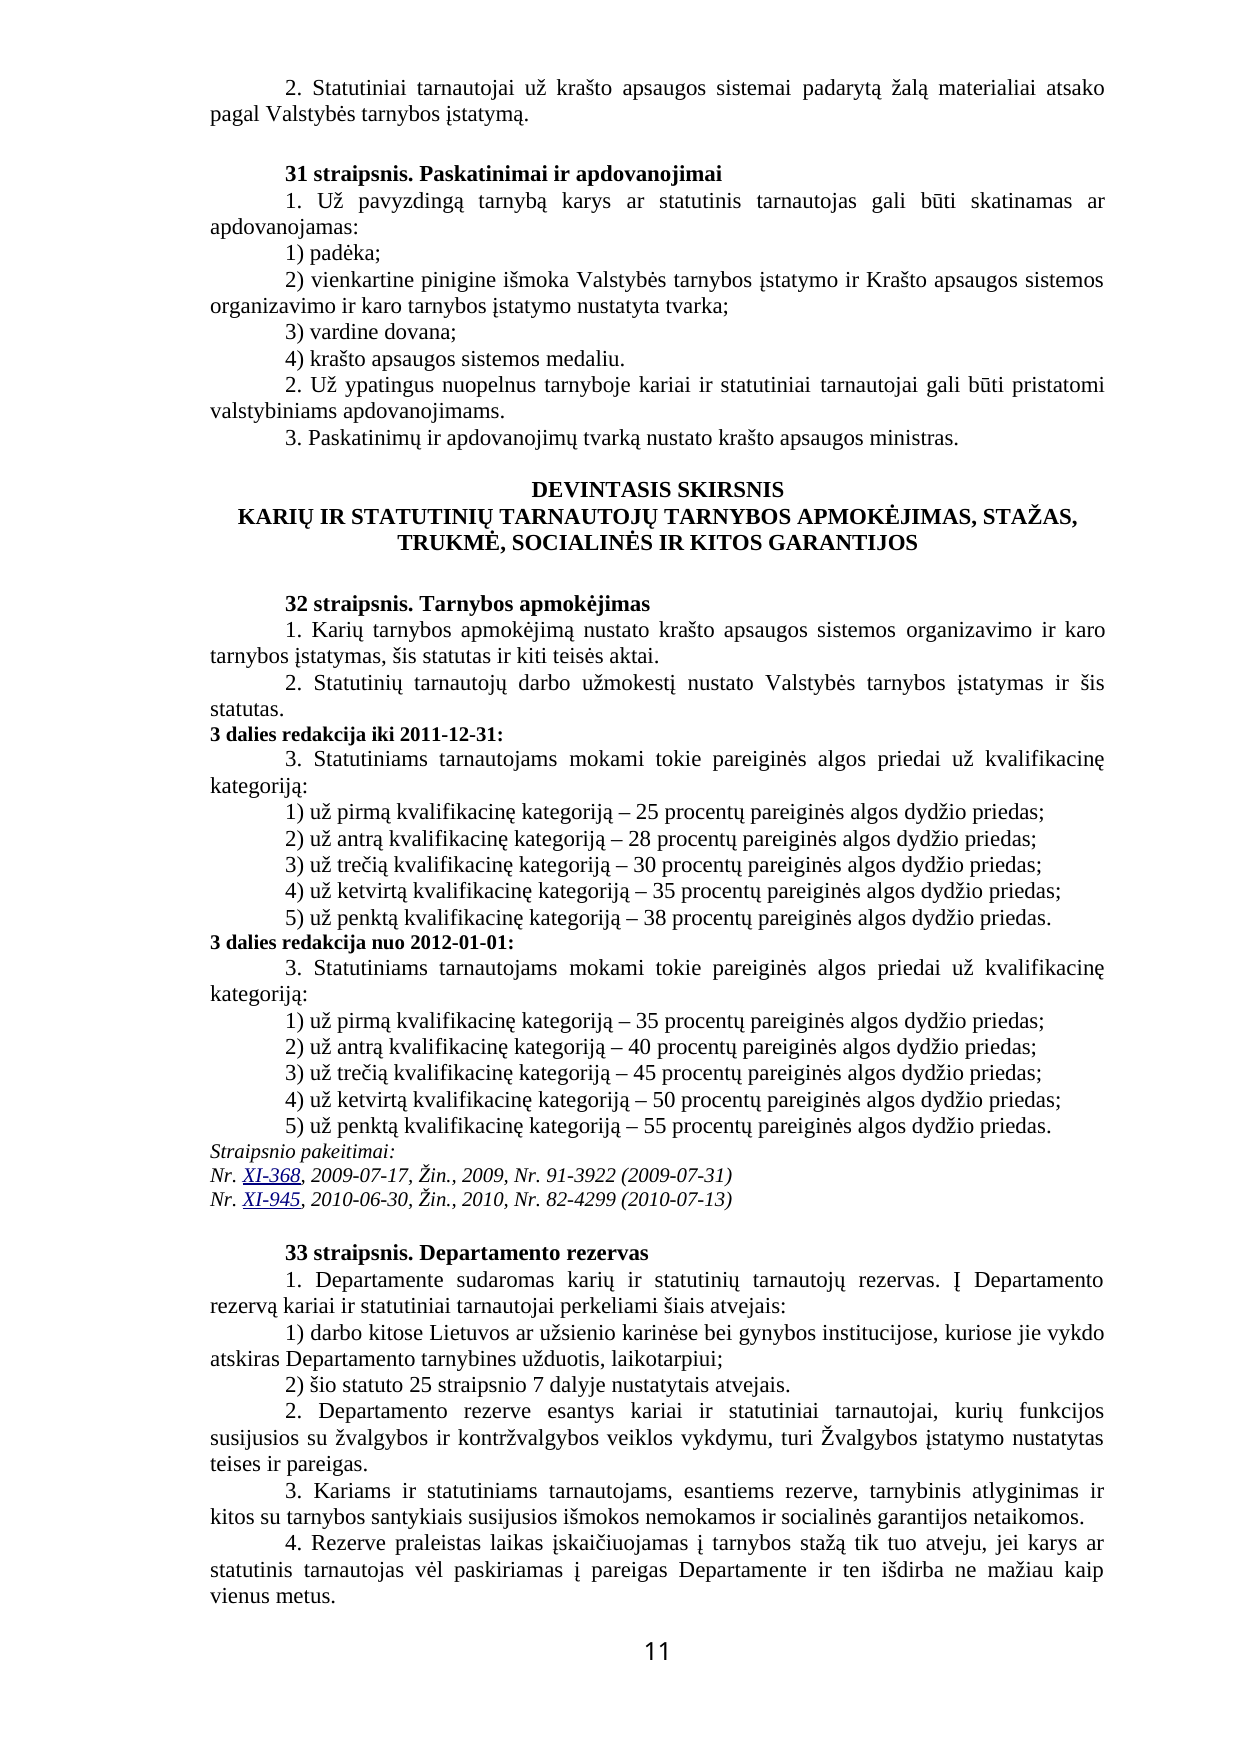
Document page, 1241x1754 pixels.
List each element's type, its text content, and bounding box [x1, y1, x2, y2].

text 3. Kariams ir statutiniams tarnautojams, esantiems rezerve, tarnybinis atlyginimas ir kitos su tarnybos santykiais susijusios išmokos nemokamos ir socialinės garantijos netaikomos. [210, 1477, 1106, 1529]
text 2. Departamento rezerve esantys kariai ir statutiniai tarnautojai, kurių funkcijos susijusios su žvalgybos ir kontržvalgybos veiklos vykdymu, turi Žvalgybos įstatymo nustatytas teises ir pareigas. [210, 1398, 1106, 1477]
text 1) už pirmą kvalifikacinę kategoriją – 35 procentų pareiginės algos dydžio priedas; [210, 1007, 1106, 1033]
text 3 dalies redakcija nuo 2012-01-01: [210, 930, 1106, 954]
text 1. Departamente sudaromas karių ir statutinių tarnautojų rezervas. Į Departamento rezervą kariai ir statutiniai tarnautojai perkeliami šiais atvejais: [210, 1266, 1106, 1318]
text 1) darbo kitose Lietuvos ar užsienio karinėse bei gynybos institucijose, kuriose jie vykdo atskiras Departamento tarnybines užduotis, laikotarpiui; [210, 1318, 1106, 1371]
text 3 dalies redakcija iki 2011-12-31: [210, 721, 1106, 746]
text 3) už trečią kvalifikacinę kategoriją – 30 procentų pareiginės algos dydžio priedas; [210, 851, 1106, 877]
text DEVINTASIS SKIRSNIS [210, 477, 1106, 503]
text 1. Karių tarnybos apmokėjimą nustato krašto apsaugos sistemos organizavimo ir karo tarnybos įstatymas, šis statutas ir kiti teisės aktai. [210, 616, 1106, 669]
text 1) už pirmą kvalifikacinę kategoriją – 25 procentų pareiginės algos dydžio priedas; [210, 798, 1106, 824]
text 2) už antrą kvalifikacinę kategoriją – 28 procentų pareiginės algos dydžio priedas; [210, 824, 1106, 851]
text 32 straipsnis. Tarnybos apmokėjimas [210, 590, 1106, 616]
text 2) vienkartine pinigine išmoka Valstybės tarnybos įstatymo ir Krašto apsaugos sistemos organizavimo ir karo tarnybos įstatymo nustatyta tvarka; [210, 266, 1106, 318]
text Nr. XI-368, 2009-07-17, Žin., 2009, Nr. 91-3922 (2009-07-31) [210, 1163, 1106, 1187]
text 33 straipsnis. Departamento rezervas [210, 1239, 1106, 1266]
text 4) už ketvirtą kvalifikacinę kategoriją – 50 procentų pareiginės algos dydžio priedas; [210, 1086, 1106, 1112]
text 3. Statutiniams tarnautojams mokami tokie pareiginės algos priedai už kvalifikacinę kategoriją: [210, 954, 1106, 1007]
text 3) vardine dovana; [210, 318, 1106, 345]
text 2. Statutiniai tarnautojai už krašto apsaugos sistemai padarytą žalą materialiai atsako pagal Valstybės tarnybos įstatymą. [210, 73, 1106, 126]
text 1) padėka; [210, 239, 1106, 266]
text 1. Už pavyzdingą tarnybą karys ar statutinis tarnautojas gali būti skatinamas ar apdovanojamas: [210, 187, 1106, 239]
text 5) už penktą kvalifikacinę kategoriją – 38 procentų pareiginės algos dydžio priedas. [210, 904, 1106, 930]
text 4) krašto apsaugos sistemos medaliu. [210, 345, 1106, 371]
text 3) už trečią kvalifikacinę kategoriją – 45 procentų pareiginės algos dydžio priedas; [210, 1059, 1106, 1086]
text KARIŲ IR STATUTINIŲ TARNAUTOJŲ TARNYBOS APMOKĖJIMAS, STAŽAS, TRUKMĖ, SOCIALINĖS IR KITOS GARANTIJOS [210, 503, 1106, 556]
text 2. Už ypatingus nuopelnus tarnyboje kariai ir statutiniai tarnautojai gali būti pristatomi valstybiniams apdovanojimams. [210, 371, 1106, 424]
text 3. Paskatinimų ir apdovanojimų tvarką nustato krašto apsaugos ministras. [210, 424, 1106, 450]
text 4. Rezerve praleistas laikas įskaičiuojamas į tarnybos stažą tik tuo atveju, jei karys ar statutinis tarnautojas vėl paskiriamas į pareigas Departamente ir ten išdirba ne mažiau kaip vienus metus. [210, 1529, 1106, 1608]
text 2. Statutinių tarnautojų darbo užmokestį nustato Valstybės tarnybos įstatymas ir šis statutas. [210, 669, 1106, 721]
text Straipsnio pakeitimai: [210, 1138, 1106, 1163]
text 4) už ketvirtą kvalifikacinę kategoriją – 35 procentų pareiginės algos dydžio priedas; [210, 877, 1106, 904]
text 2) už antrą kvalifikacinę kategoriją – 40 procentų pareiginės algos dydžio priedas; [210, 1033, 1106, 1059]
text 2) šio statuto 25 straipsnio 7 dalyje nustatytais atvejais. [210, 1371, 1106, 1398]
text 5) už penktą kvalifikacinę kategoriją – 55 procentų pareiginės algos dydžio priedas. [210, 1112, 1106, 1138]
text 3. Statutiniams tarnautojams mokami tokie pareiginės algos priedai už kvalifikacinę kategoriją: [210, 746, 1106, 798]
text 31 straipsnis. Paskatinimai ir apdovanojimai [210, 160, 1106, 187]
text Nr. XI-945, 2010-06-30, Žin., 2010, Nr. 82-4299 (2010-07-13) [210, 1187, 1106, 1211]
